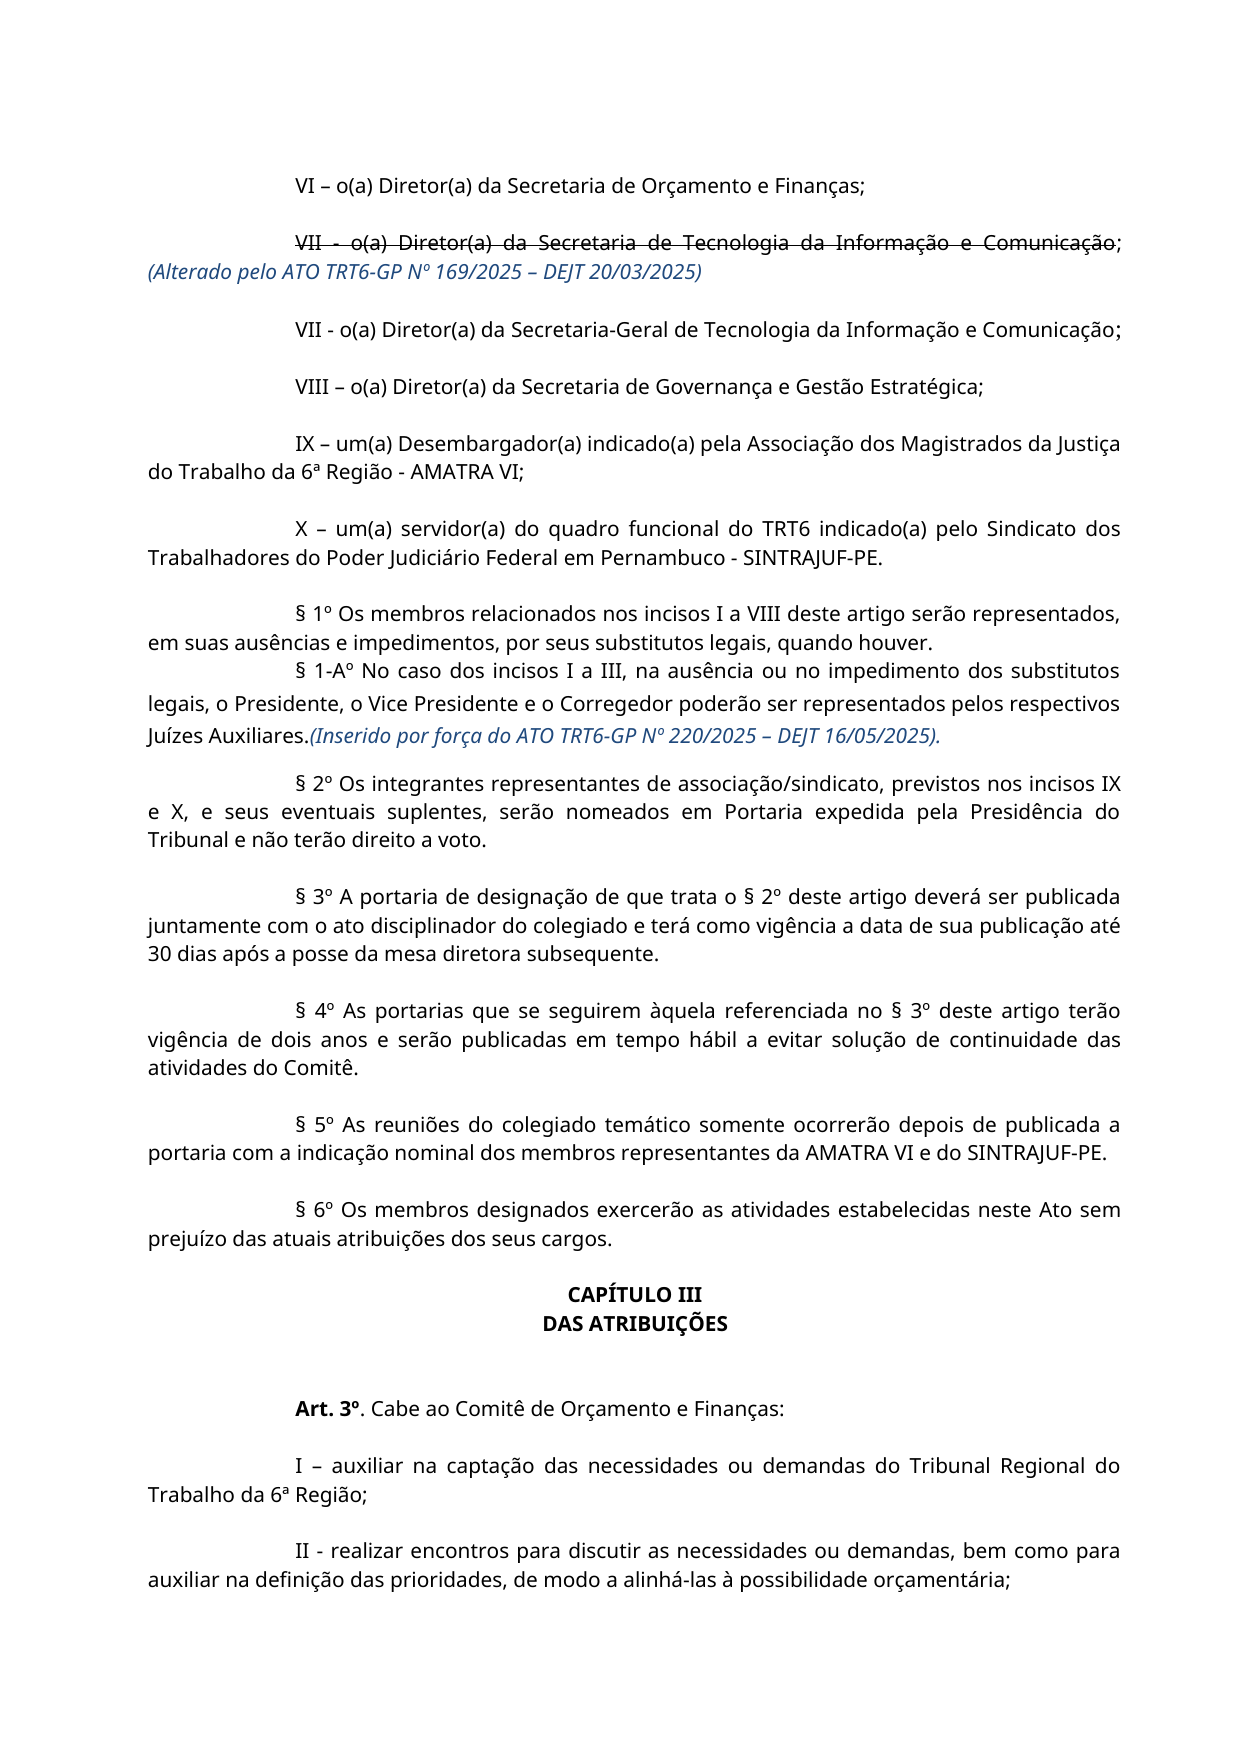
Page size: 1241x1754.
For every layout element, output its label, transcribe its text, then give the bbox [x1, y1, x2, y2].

text § 1-Aº No caso dos incisos I a III, na ausência ou no impedimento dos substitutos legais, o Presidente, o Vice Presidente e o Corregedor poderão ser representados pelos respectivos Juízes Auxiliares.(Inserido por força do ATO TRT6-GP Nº 220/2025 – DEJT 16/05/2025). [148, 656, 1122, 750]
text § 6º Os membros designados exercerão as atividades estabelecidas neste Ato sem prejuízo das atuais atribuições dos seus cargos. [148, 1195, 1122, 1252]
text CAPÍTULO III [148, 1281, 1122, 1309]
text § 3º A portaria de designação de que trata o § 2º deste artigo deverá ser publicada juntamente com o ato disciplinador do colegiado e terá como vigência a data de sua publicação até 30 dias após a posse da mesa diretora subsequente. [148, 882, 1122, 968]
text II - realizar encontros para discutir as necessidades ou demandas, bem como para auxiliar na definição das prioridades, de modo a alinhá-las à possibilidade orçamentária; [148, 1537, 1122, 1593]
text § 2º Os integrantes representantes de associação/sindicato, previstos nos incisos IX e X, e seus eventuais suplentes, serão nomeados em Portaria expedida pela Presidência do Tribunal e não terão direito a voto. [148, 769, 1122, 854]
text DAS ATRIBUIÇÕES [148, 1309, 1122, 1337]
text § 4º As portarias que se seguirem àquela referenciada no § 3º deste artigo terão vigência de dois anos e serão publicadas em tempo hábil a evitar solução de continuidade das atividades do Comitê. [148, 996, 1122, 1082]
text VII - o(a) Diretor(a) da Secretaria de Tecnologia da Informação e Comunicação;(Alterado pelo ATO TRT6-GP Nº 169/2025 – DEJT 20/03/2025) [148, 228, 1122, 285]
text VI – o(a) Diretor(a) da Secretaria de Orçamento e Finanças; [148, 172, 1122, 200]
text § 5º As reuniões do colegiado temático somente ocorrerão depois de publicada a portaria com a indicação nominal dos membros representantes da AMATRA VI e do SINTRAJUF-PE. [148, 1110, 1122, 1167]
text IX – um(a) Desembargador(a) indicado(a) pela Associação dos Magistrados da Justiça do Trabalho da 6ª Região - AMATRA VI; [148, 429, 1122, 486]
text VIII – o(a) Diretor(a) da Secretaria de Governança e Gestão Estratégica; [148, 372, 1122, 400]
text X – um(a) servidor(a) do quadro funcional do TRT6 indicado(a) pelo Sindicato dos Trabalhadores do Poder Judiciário Federal em Pernambuco - SINTRAJUF-PE. [148, 514, 1122, 571]
list VII - o(a) Diretor(a) da Secretaria-Geral de Tecnologia da Informação e Comunicação; [295, 314, 1122, 343]
text Art. 3º. Cabe ao Comitê de Orçamento e Finanças: [148, 1394, 1122, 1423]
text I – auxiliar na captação das necessidades ou demandas do Tribunal Regional do Trabalho da 6ª Região; [148, 1451, 1122, 1508]
text § 1º Os membros relacionados nos incisos I a VIII deste artigo serão representados, em suas ausências e impedimentos, por seus substitutos legais, quando houver. [148, 599, 1122, 656]
